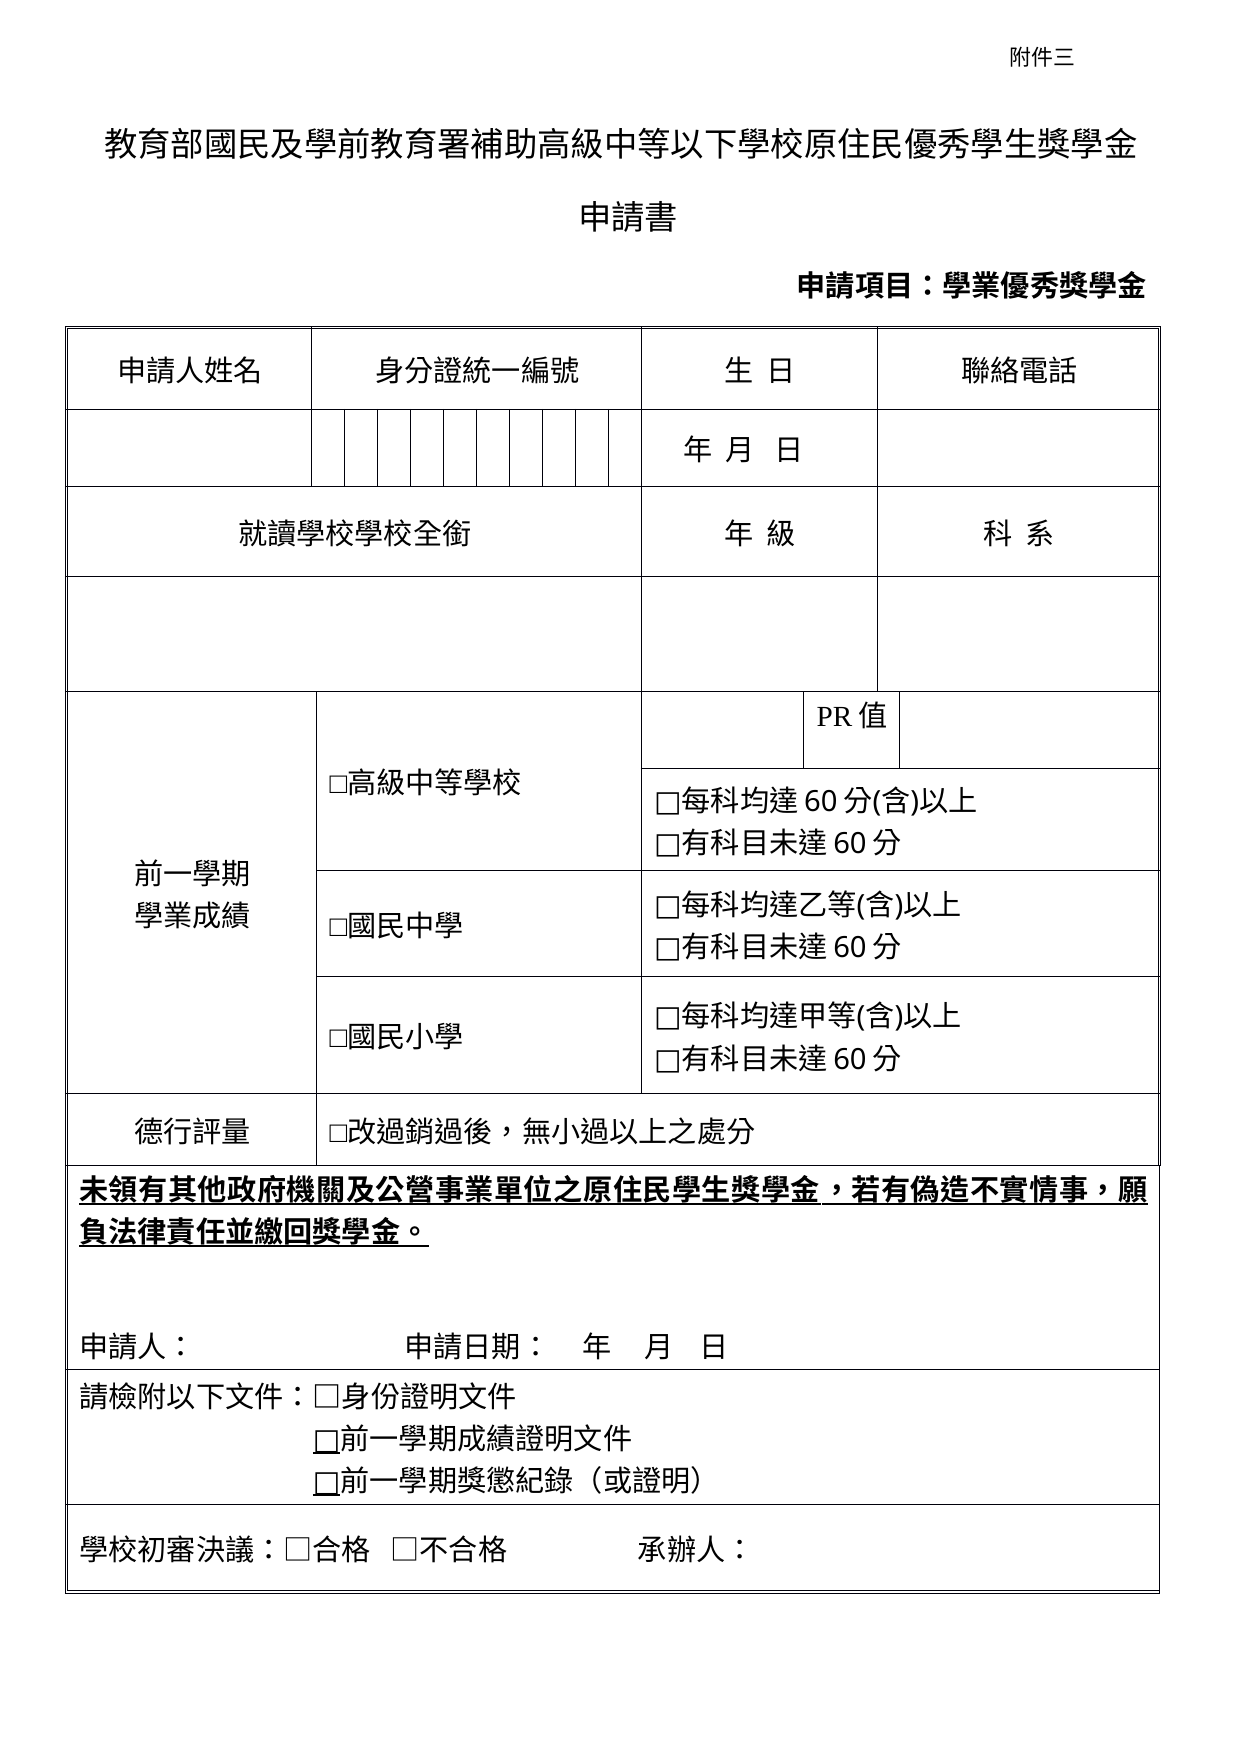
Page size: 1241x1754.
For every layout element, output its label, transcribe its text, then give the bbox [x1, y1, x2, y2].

table_cell [510, 410, 542, 486]
table_cell [68, 410, 311, 486]
table_cell [878, 410, 1158, 486]
table_cell [900, 692, 1158, 768]
table_cell 科 系 [878, 487, 1158, 576]
table_header 身分證統一編號 [312, 329, 641, 409]
table_cell [642, 692, 803, 768]
table_cell PR值 [804, 692, 899, 768]
table_cell [642, 577, 877, 691]
table_cell 學校初審決議：□合格 □不合格 承辦人： [68, 1505, 1159, 1590]
table_cell □每科均達甲等(含)以上 □有科目未達60分 [642, 977, 1158, 1093]
table_cell 年 級 [642, 487, 877, 576]
table_header 聯絡電話 [878, 329, 1158, 409]
text 附件三 [1009, 40, 1092, 71]
table_cell 前一學期 學業成績 [68, 692, 316, 1093]
table_cell 就讀學校學校全銜 [68, 487, 641, 576]
table_cell [609, 410, 641, 486]
table_cell □每科均達乙等(含)以上 □有科目未達60分 [642, 871, 1158, 976]
list 教育部國民及學前教育署補助高級中等以下學校原住民優秀學生獎學金申請書 [95, 118, 1146, 239]
table_cell 未領有其他政府機關及公營事業單位之原住民學生獎學金，若有偽造不實情事，願負法律責任並繳回獎學金。 申請人： 申請日期： 年 月 日 [68, 1166, 1159, 1368]
table_cell 請檢附以下文件：□身份證明文件 □前一學期成績證明文件 □前一學期獎懲紀錄（或證明） [68, 1370, 1159, 1504]
table_cell [543, 410, 575, 486]
table_cell □高級中等學校 [317, 692, 641, 870]
table_cell □每科均達60分(含)以上 □有科目未達60分 [642, 769, 1158, 870]
table_cell [477, 410, 509, 486]
table_cell □國民小學 [317, 977, 641, 1093]
table_header 申請人姓名 [68, 329, 311, 409]
table_header 生 日 [642, 329, 877, 409]
table_cell [576, 410, 608, 486]
table_cell □國民中學 [317, 871, 641, 976]
table_cell [444, 410, 476, 486]
table_cell [411, 410, 443, 486]
table_cell [68, 577, 641, 691]
table_cell □改過銷過後，無小過以上之處分 [317, 1094, 1158, 1165]
table_cell [66, 1594, 1159, 1633]
table_cell [345, 410, 377, 486]
list 申請項目：學業優秀獎學金 [159, 263, 1146, 305]
table_cell [878, 577, 1158, 691]
table_cell 德行評量 [68, 1094, 316, 1165]
table_cell [378, 410, 410, 486]
table_cell [312, 410, 344, 486]
table_cell 年 月 日 [642, 410, 877, 486]
